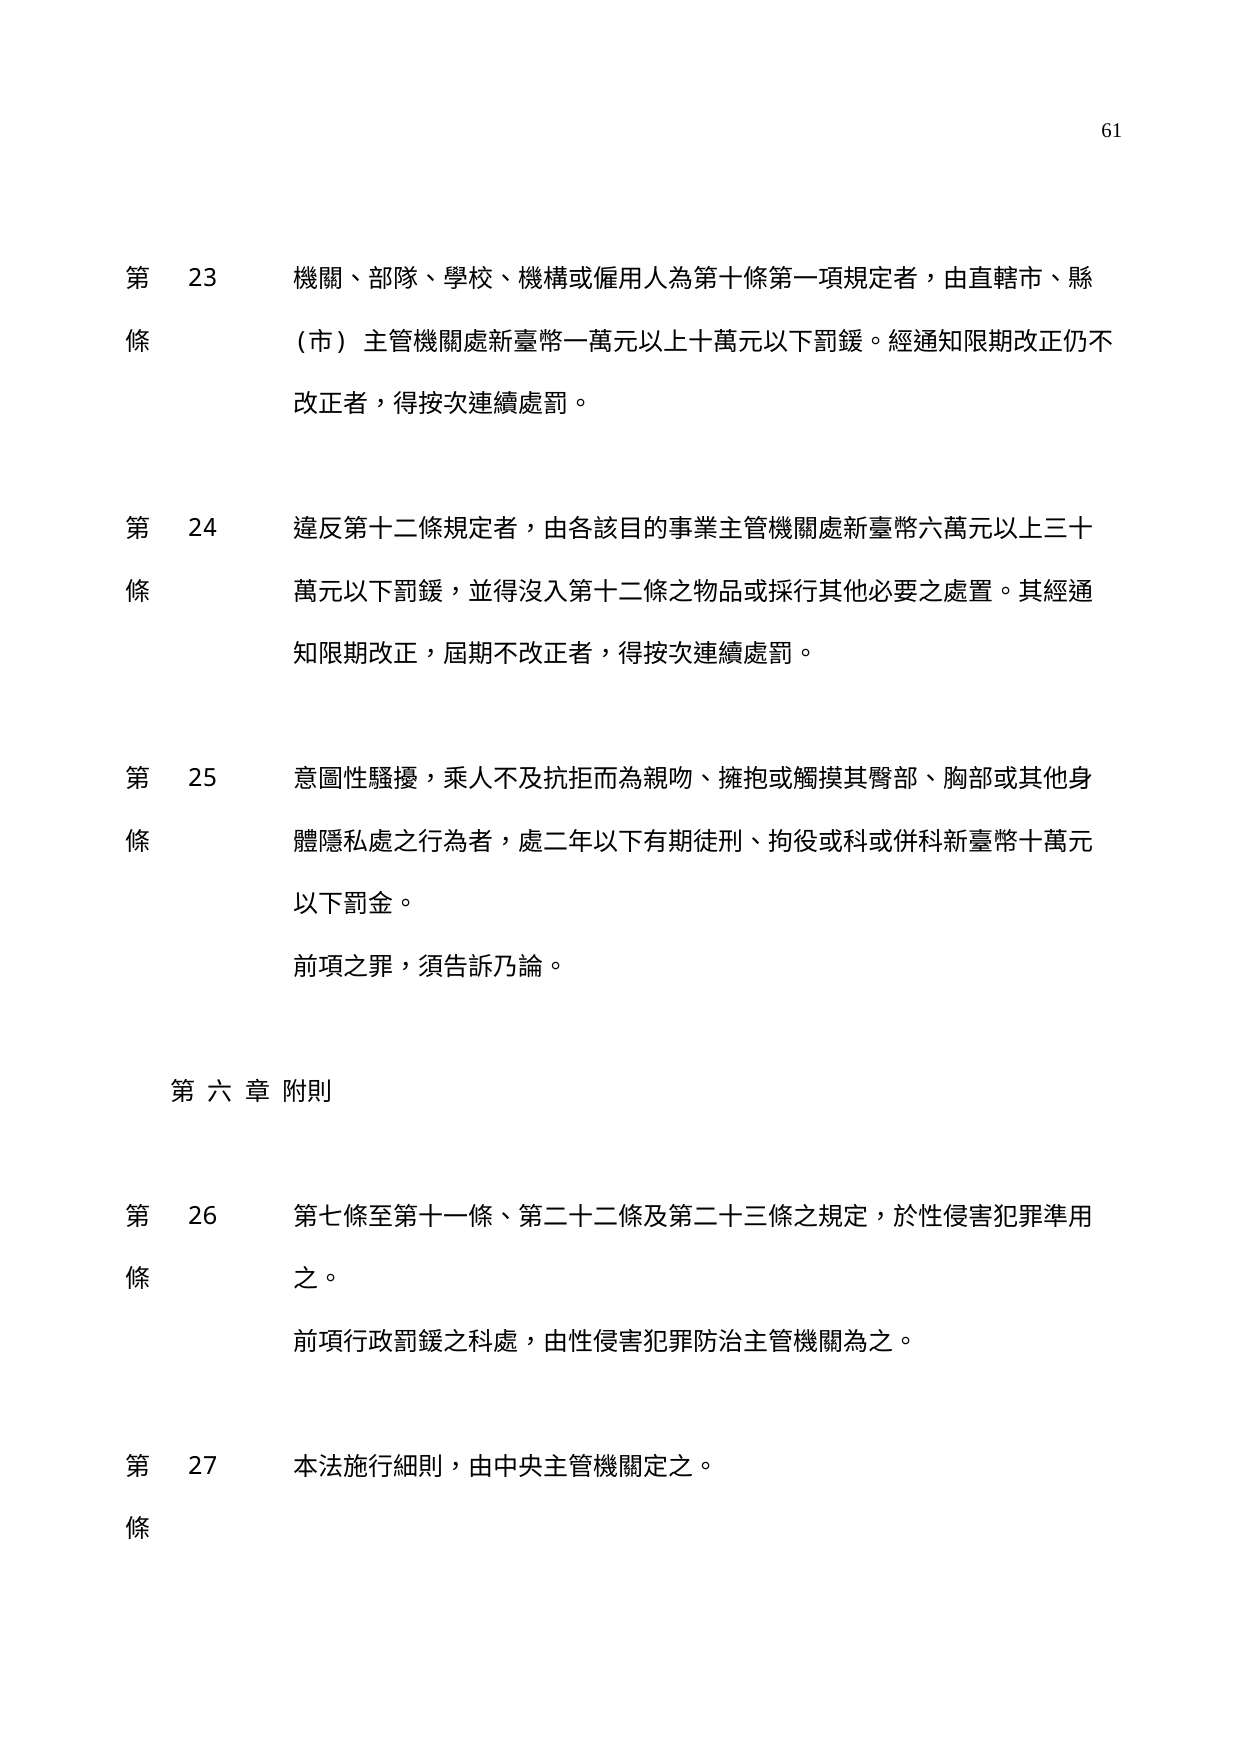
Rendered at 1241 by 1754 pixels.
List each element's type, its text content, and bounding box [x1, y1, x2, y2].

table_cell 第七條至第十一條、第二十二條及第二十三條之規定，於性侵害犯罪準用之。 前項行政罰鍰之科處，由性侵害犯罪防治主管機關為之。 [292, 1112, 1117, 1362]
table_cell 第 27 條 [123, 1362, 292, 1549]
table_cell 機關、部隊、學校、機構或僱用人為第十條第一項規定者，由直轄市、縣 (市) 主管機關處新臺幣一萬元以上十萬元以下罰鍰。經通知限期改正仍不改正者，得按次連續處罰。 [292, 173, 1117, 424]
table_cell 違反第十二條規定者，由各該目的事業主管機關處新臺幣六萬元以上三十萬元以下罰鍰，並得沒入第十二條之物品或採行其他必要之處置。其經通知限期改正，屆期不改正者，得按次連續處罰。 [292, 425, 1117, 674]
table_cell 本法施行細則，由中央主管機關定之。 [292, 1362, 1117, 1549]
table_cell 第 六 章 附則 [123, 987, 1117, 1112]
table_cell 第 24 條 [123, 425, 292, 674]
table_cell 第 26 條 [123, 1112, 292, 1362]
table_cell 第 23 條 [123, 173, 292, 424]
table_cell 意圖性騷擾，乘人不及抗拒而為親吻、擁抱或觸摸其臀部、胸部或其他身體隱私處之行為者，處二年以下有期徒刑、拘役或科或併科新臺幣十萬元以下罰金。 前項之罪，須告訴乃論。 [292, 675, 1117, 987]
table_cell 第 25 條 [123, 675, 292, 987]
